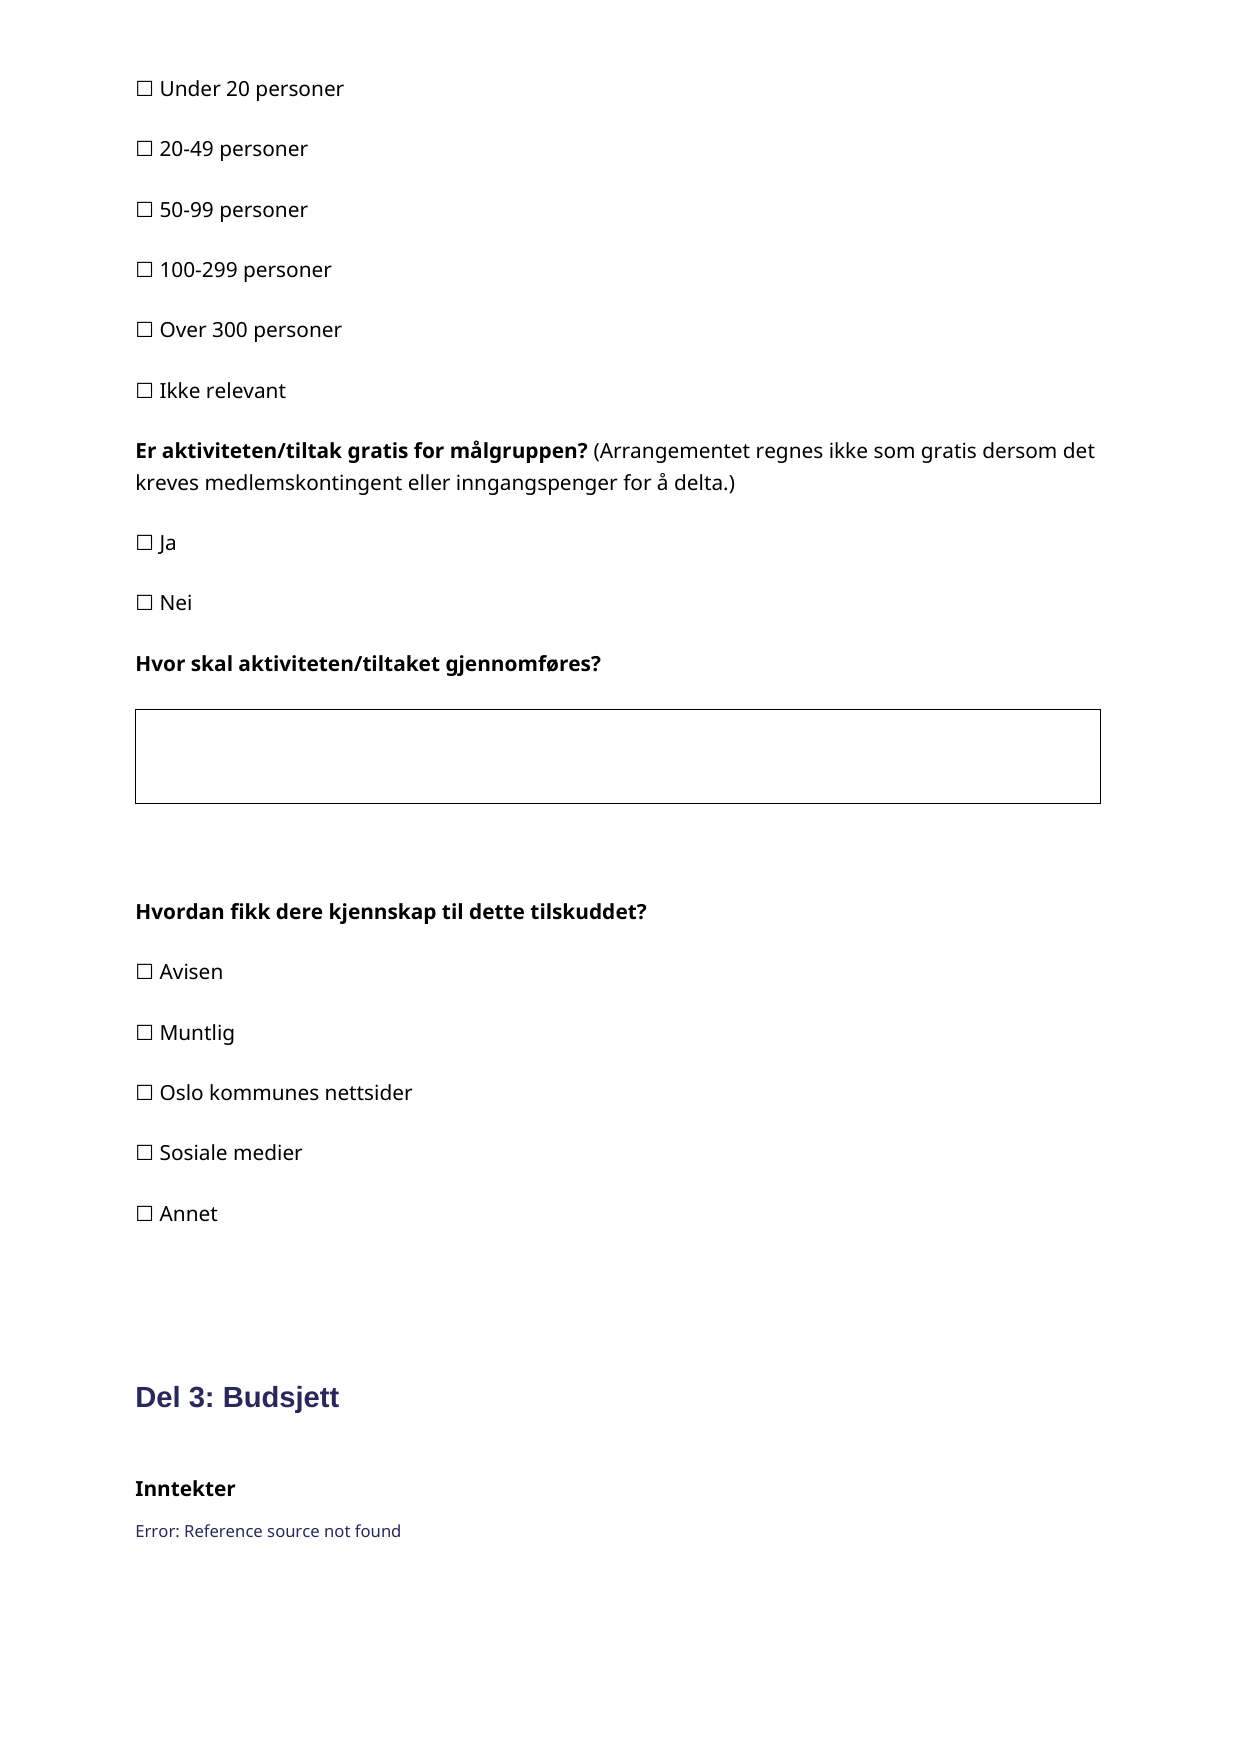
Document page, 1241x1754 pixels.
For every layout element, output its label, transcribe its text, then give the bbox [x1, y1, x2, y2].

text ☐ 20-49 personer [135, 134, 1101, 163]
text ☐ Muntlig [135, 1018, 1101, 1046]
text ☐ 100-299 personer [135, 255, 1101, 283]
text ☐ Avisen [135, 957, 1101, 986]
text ☐ 50-99 personer [135, 195, 1101, 223]
text ☐ Under 20 personer [135, 74, 1101, 102]
text Hvor skal aktiviteten/tiltaket gjennomføres? [135, 649, 1101, 677]
text Hvordan fikk dere kjennskap til dette tilskuddet? [135, 897, 1101, 925]
text ☐ Ikke relevant [135, 376, 1101, 404]
text ☐ Ja [135, 528, 1101, 556]
text ☐ Over 300 personer [135, 316, 1101, 344]
text Er aktiviteten/tiltak gratis for målgruppen? (Arrangementet regnes ikke som gratis dersom det kreves medlemskontingent eller inngangspenger for å delta.) [135, 436, 1101, 496]
text ☐ Nei [135, 588, 1101, 617]
text ☐ Oslo kommunes nettsider [135, 1078, 1101, 1106]
text Del 3: Budsjett [135, 1380, 1101, 1414]
text ☐ Annet [135, 1199, 1101, 1227]
text ☐ Sosiale medier [135, 1138, 1101, 1167]
text Inntekter [135, 1474, 1101, 1502]
